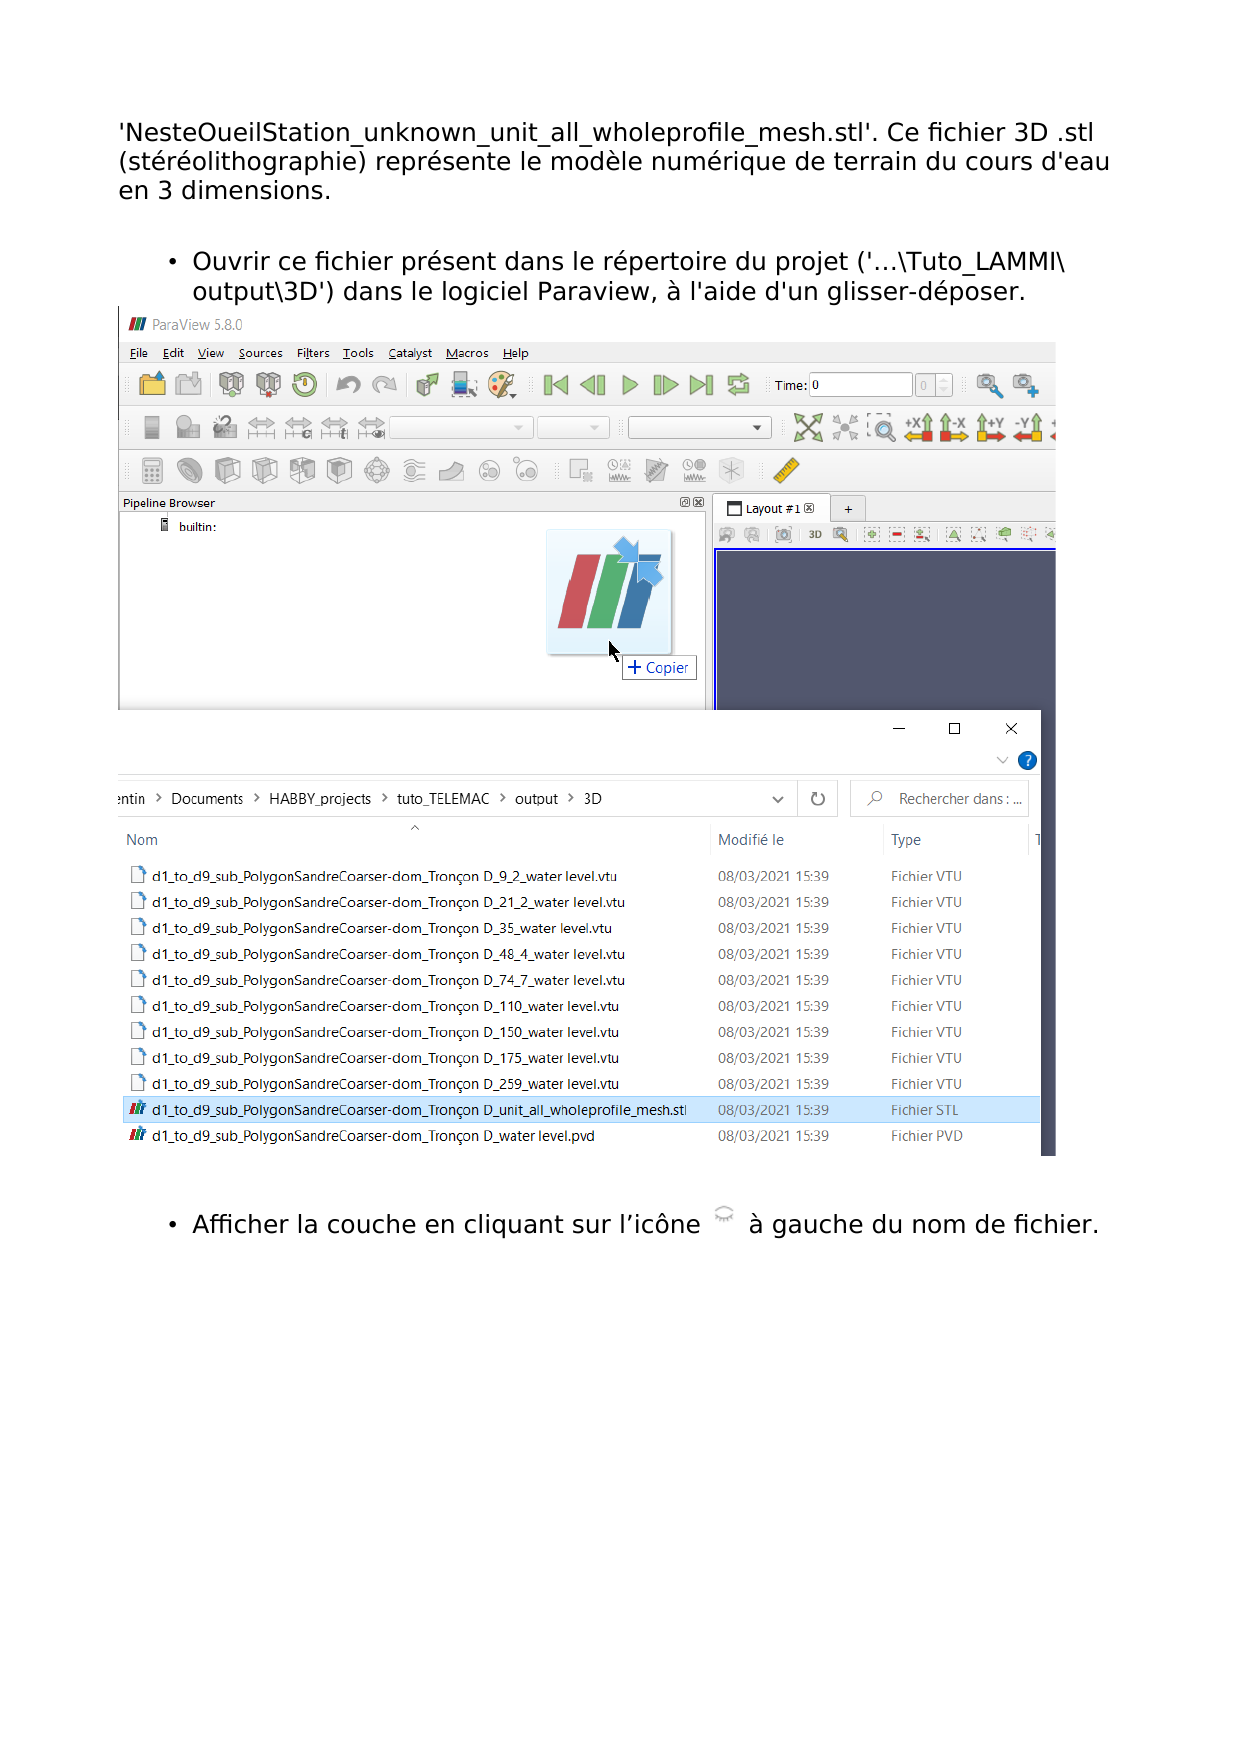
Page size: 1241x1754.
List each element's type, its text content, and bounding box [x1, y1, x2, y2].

list Ouvrir ce fichier présent dans le répertoire du projet ('…\Tuto_LAMMI\output\3D') dans le logiciel Paraview, à l'aide d'un glisser-déposer. [177, 248, 1122, 306]
picture [118, 306, 1056, 1156]
list Afficher la couche en cliquant sur l’icône à gauche du nom de fichier. [177, 1198, 1122, 1239]
picture [709, 1198, 741, 1233]
text 'NesteOueilStation_unknown_unit_all_wholeprofile_mesh.stl'. Ce fichier 3D .stl (stéréolithographie) représente le modèle numérique de terrain du cours d'eau en 3 dimensions. [118, 118, 1122, 206]
